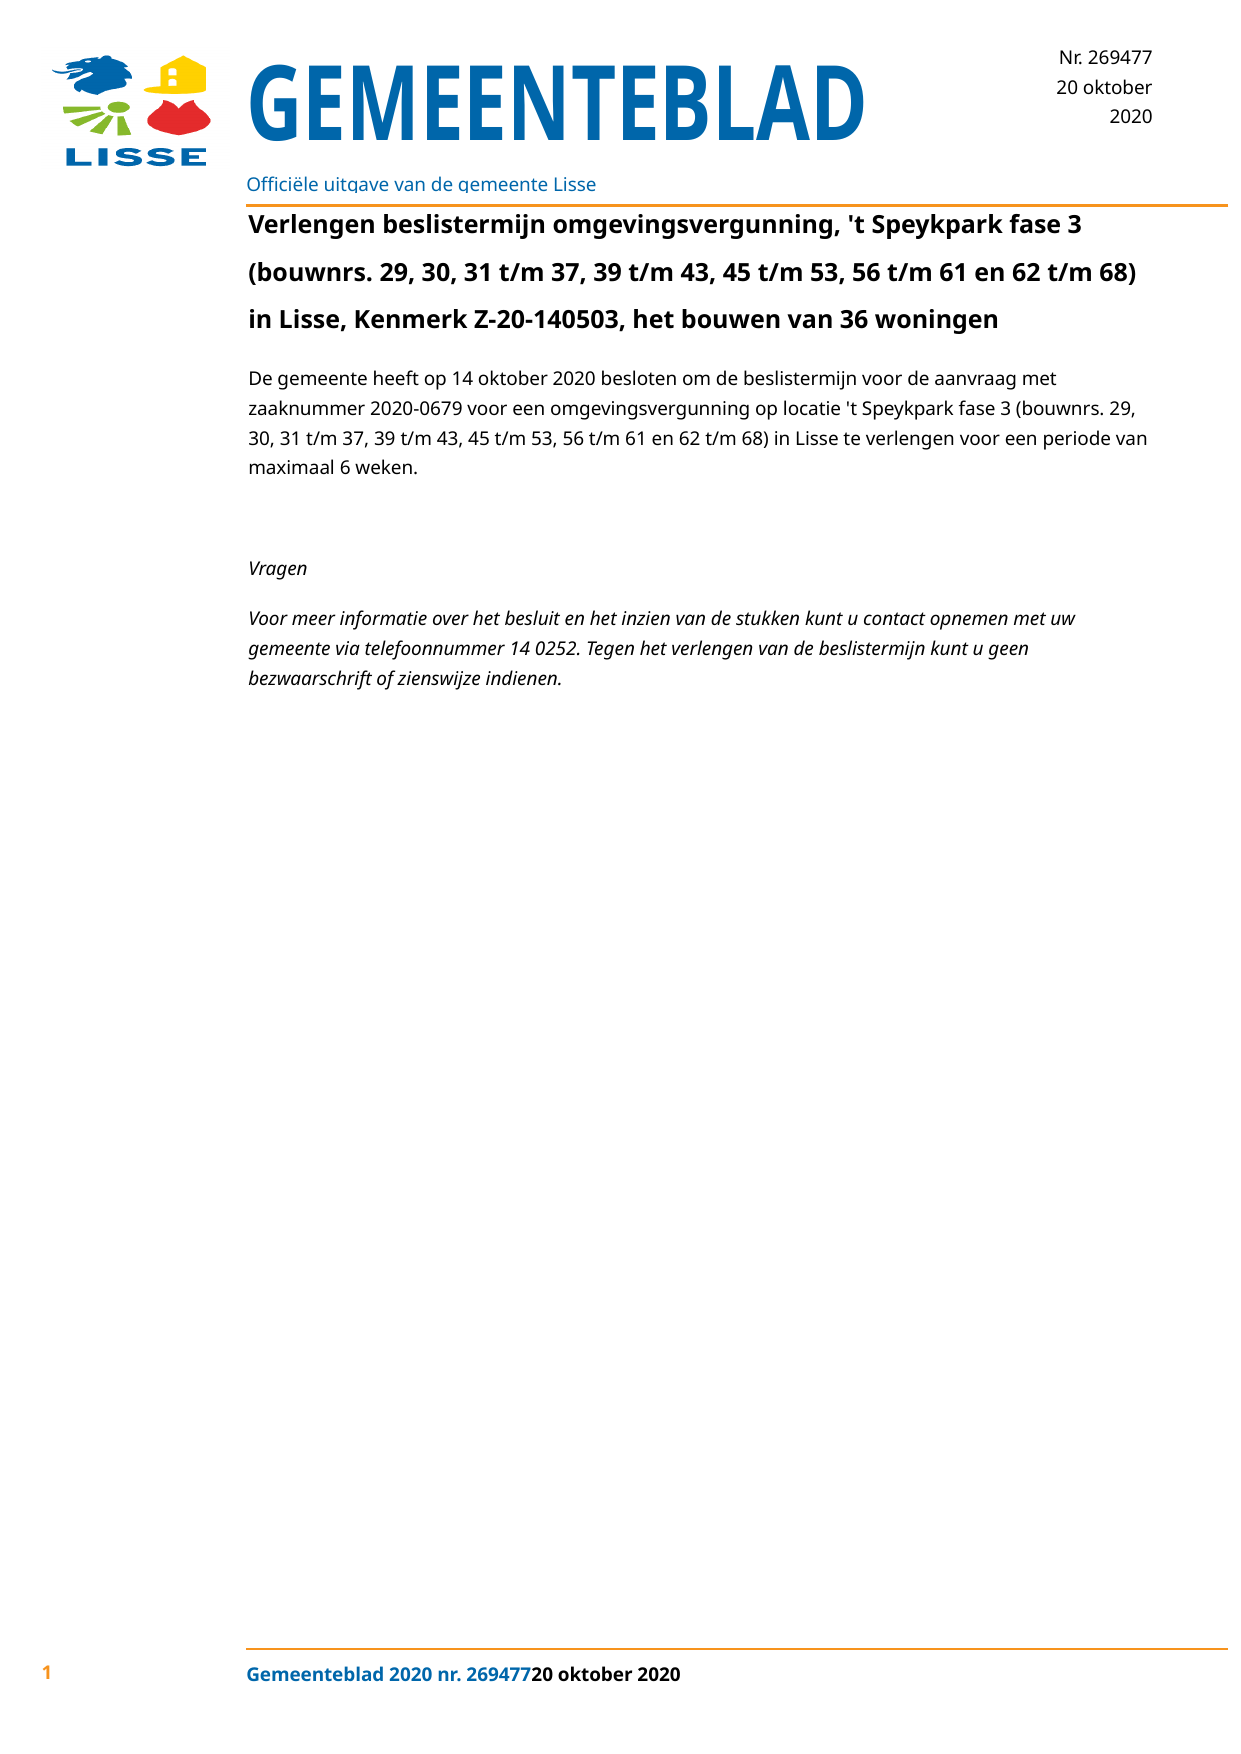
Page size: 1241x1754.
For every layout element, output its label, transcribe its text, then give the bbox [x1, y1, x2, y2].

text Verlengen beslistermijn omgevingsvergunning, 't Speykpark fase 3 (bouwnrs. 29, 30, 31 t/m 37, 39 t/m 43, 45 t/m 53, 56 t/m 61 en 62 t/m 68) in Lisse, Kenmerk Z-20-140503, het bouwen van 36 woningen [248, 207, 1152, 336]
picture [41, 47, 231, 172]
text Vragen [248, 555, 1152, 581]
text Voor meer informatie over het besluit en het inzien van de stukken kunt u contact opnemen met uw gemeente via telefoonnummer 14 0252. Tegen het verlengen van de beslistermijn kunt u geen bezwaarschrift of zienswijze indienen. [248, 606, 1152, 690]
text De gemeente heeft op 14 oktober 2020 besloten om de beslistermijn voor de aanvraag met zaaknummer 2020-0679 voor een omgevingsvergunning op locatie 't Speykpark fase 3 (bouwnrs. 29, 30, 31 t/m 37, 39 t/m 43, 45 t/m 53, 56 t/m 61 en 62 t/m 68) in Lisse te verlengen voor een periode van maximaal 6 weken. [248, 366, 1152, 480]
